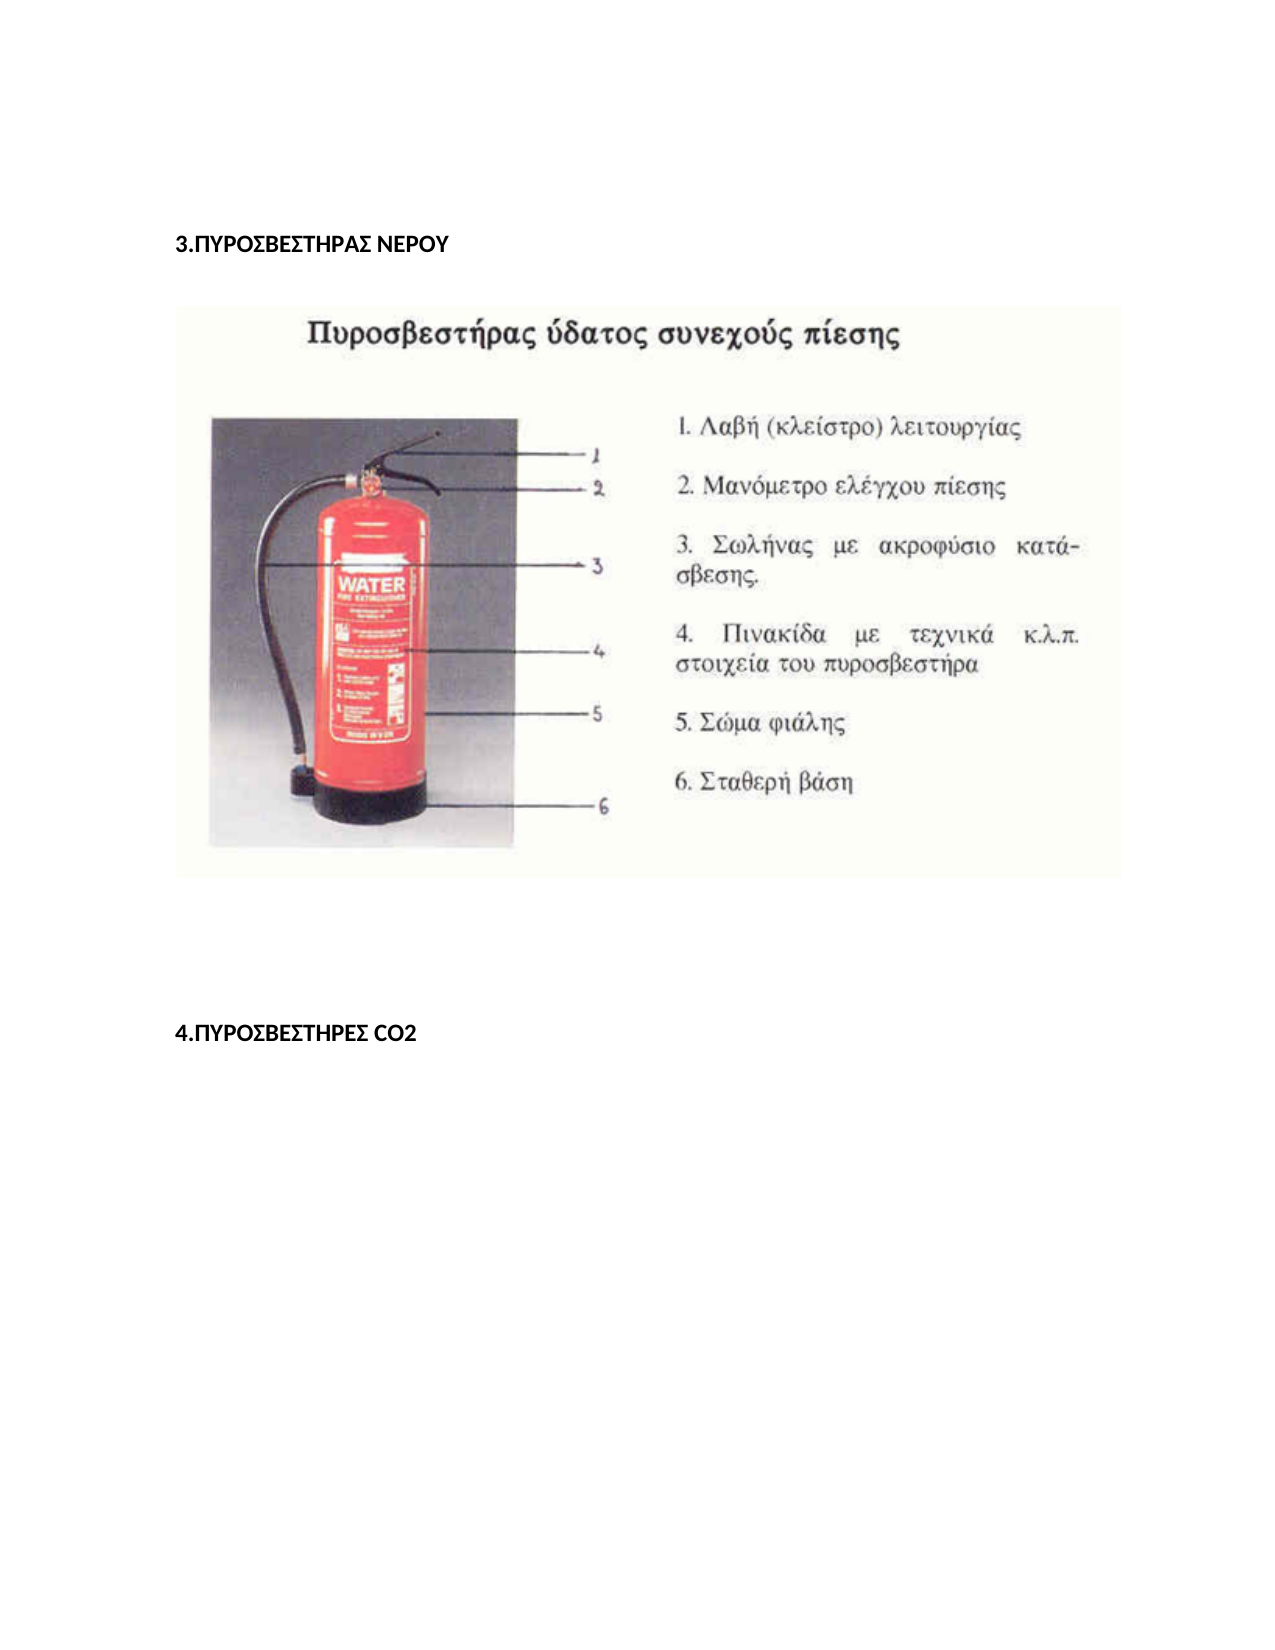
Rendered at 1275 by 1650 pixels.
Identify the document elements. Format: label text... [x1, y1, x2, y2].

text 3.ΠΥΡΟΣΒΕΣΤΗΡΑΣ ΝΕΡΟΥ [175, 228, 911, 258]
text 4.ΠΥΡΟΣΒΕΣΤΗΡΕΣ CO2 [175, 1017, 911, 1047]
picture [176, 306, 1122, 878]
